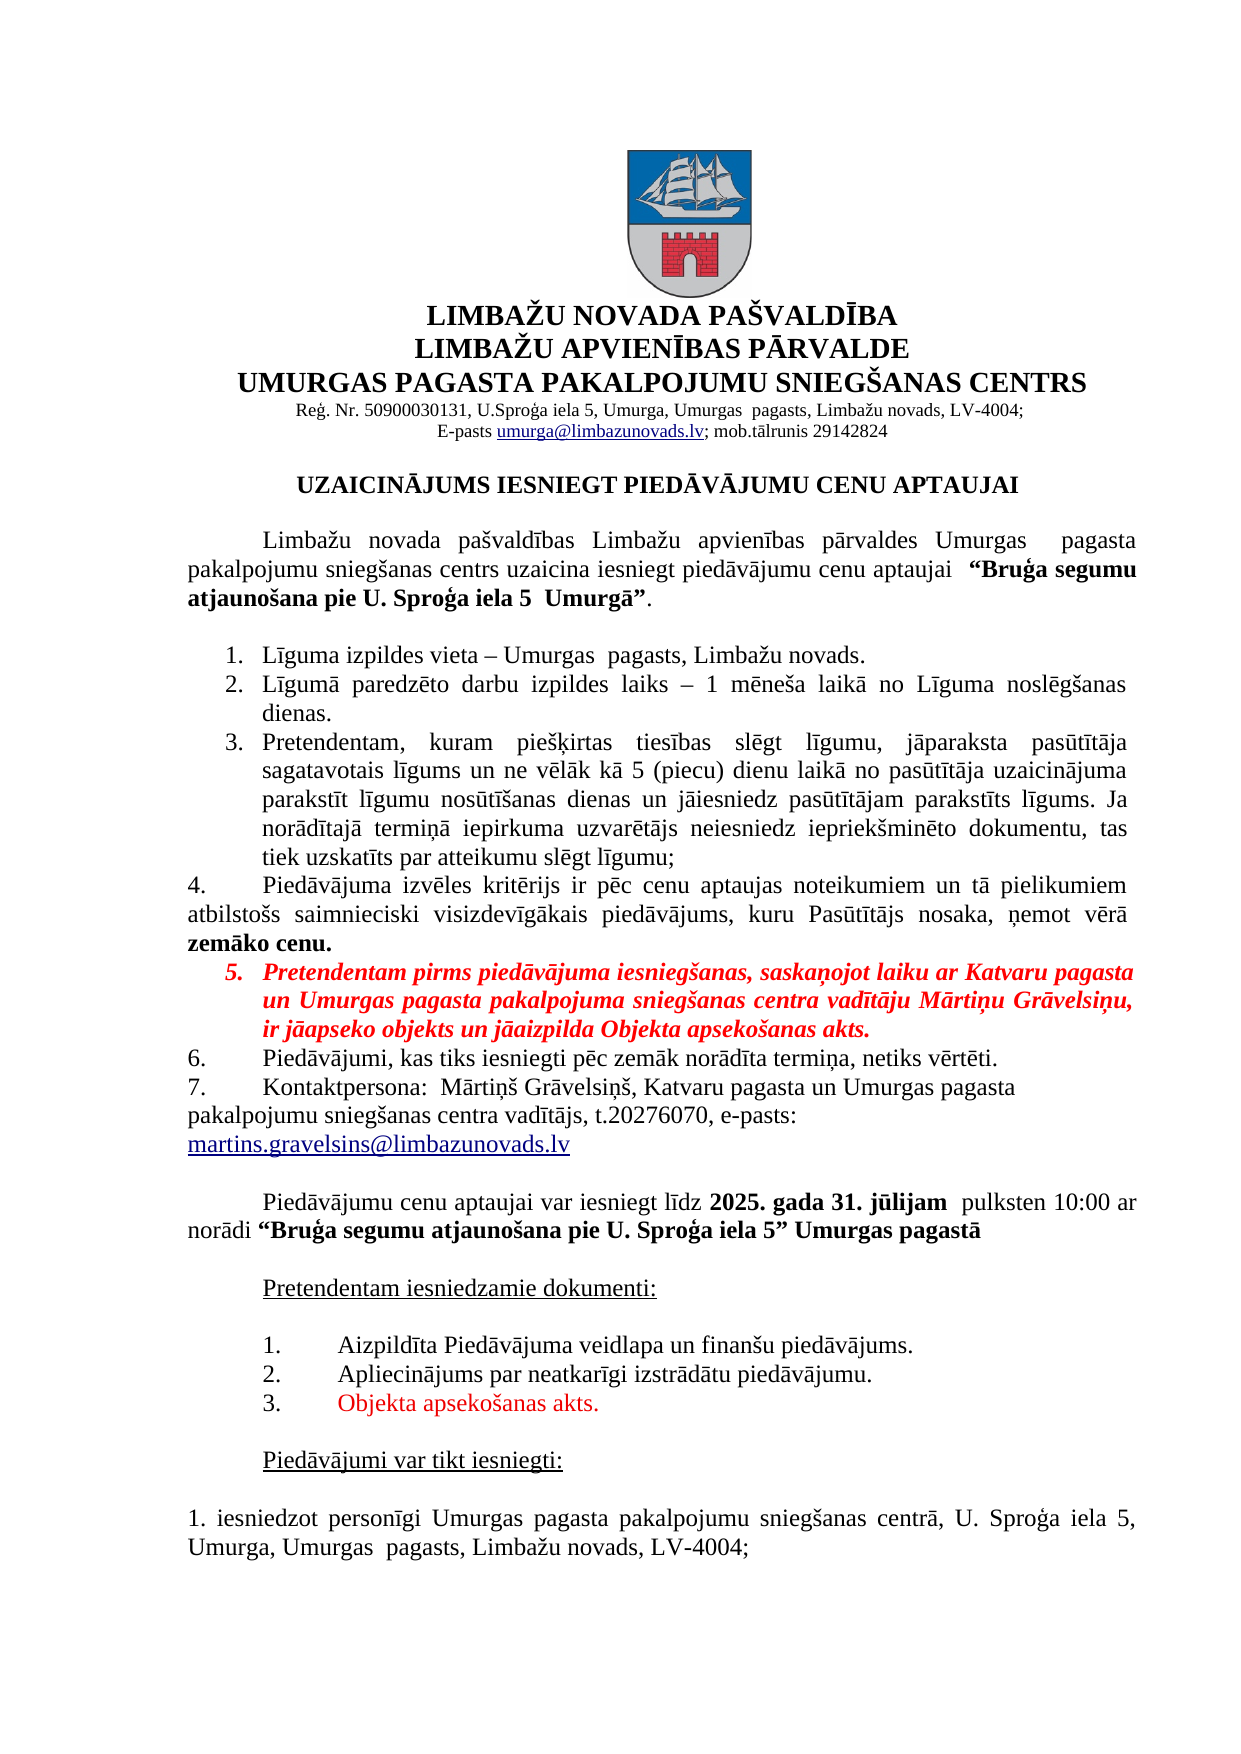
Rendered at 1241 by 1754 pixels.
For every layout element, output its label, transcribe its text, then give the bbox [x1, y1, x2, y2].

text Pretendentam iesniedzamie dokumenti: [187, 1273, 1137, 1302]
list Piedāvājumi, kas tiks iesniegti pēc zemāk norādīta termiņa, netiks vērtēti. [187, 1043, 1128, 1072]
list Līgumā paredzēto darbu izpildes laiks – 1 mēneša laikā no Līguma noslēgšanas dienas. [225, 669, 1127, 727]
text Piedāvājumu cenu aptaujai var iesniegt līdz 2025. gada 31. jūlijam pulksten 10:00 ar norādi “Bruģa segumu atjaunošana pie U. Sproģa iela 5” Umurgas pagastā [187, 1187, 1137, 1244]
list Līguma izpildes vieta – Umurgas pagasts, Limbažu novads. [225, 640, 1137, 669]
list Piedāvājuma izvēles kritērijs ir pēc cenu aptaujas noteikumiem un tā pielikumiem atbilstošs saimnieciski visizdevīgākais piedāvājums, kuru Pasūtītājs nosaka, ņemot vērā zemāko cenu. [187, 870, 1128, 957]
text 3. Objekta apsekošanas akts. [187, 1388, 1137, 1417]
text Limbažu novada pašvaldības Limbažu apvienības pārvaldes Umurgas pagasta pakalpojumu sniegšanas centrs uzaicina iesniegt piedāvājumu cenu aptaujai “Bruģa segumu atjaunošana pie U. Sproģa iela 5 Umurgā”. [187, 525, 1137, 612]
text Uzaicinājums iesniegt piedāvājumu cenu aptaujai [187, 470, 1128, 499]
text UMURGAS PAGASTA PAKALPOJUMU SNIEGŠANAS CENTRS [187, 365, 1137, 398]
list Pretendentam, kuram piešķirtas tiesības slēgt līgumu, jāparaksta pasūtītāja sagatavotais līgums un ne vēlāk kā 5 (piecu) dienu laikā no pasūtītāja uzaicinājuma parakstīt līgumu nosūtīšanas dienas un jāiesniedz pasūtītājam parakstīts līgums. Ja norādītajā termiņā iepirkuma uzvarētājs neiesniedz iepriekšminēto dokumentu, tas tiek uzskatīts par atteikumu slēgt līgumu; [225, 727, 1128, 870]
text 1. Aizpildīta Piedāvājuma veidlapa un finanšu piedāvājums. [187, 1330, 1137, 1359]
list Pretendentam pirms piedāvājuma iesniegšanas, saskaņojot laiku ar Katvaru pagasta un Umurgas pagasta pakalpojuma sniegšanas centra vadītāju Mārtiņu Grāvelsiņu, ir jāapseko objekts un jāaizpilda Objekta apsekošanas akts. [225, 957, 1137, 1043]
text E-pasts umurga@limbazunovads.lv; mob.tālrunis 29142824 [187, 420, 1137, 442]
text 2. Apliecinājums par neatkarīgi izstrādātu piedāvājumu. [187, 1359, 1137, 1388]
text 1. iesniedzot personīgi Umurgas pagasta pakalpojumu sniegšanas centrā, U. Sproģa iela 5, Umurga, Umurgas pagasts, Limbažu novads, LV-4004; [187, 1503, 1137, 1560]
list Kontaktpersona: Mārtiņš Grāvelsiņš, Katvaru pagasta un Umurgas pagasta pakalpojumu sniegšanas centra vadītājs, t.20276070, e-pasts: martins.gravelsins@limbazunovads.lv [187, 1072, 1128, 1158]
text Reģ. Nr. 50900030131, U.Sproģa iela 5, Umurga, Umurgas pagasts, Limbažu novads, LV-4004; [187, 398, 1137, 420]
text LIMBAŽU NOVADA PAŠVALDĪBA [187, 150, 1137, 331]
text Piedāvājumi var tikt iesniegti: [187, 1445, 1137, 1474]
text LIMBAŽU APVIENĪBAS PĀRVALDE [187, 331, 1137, 365]
